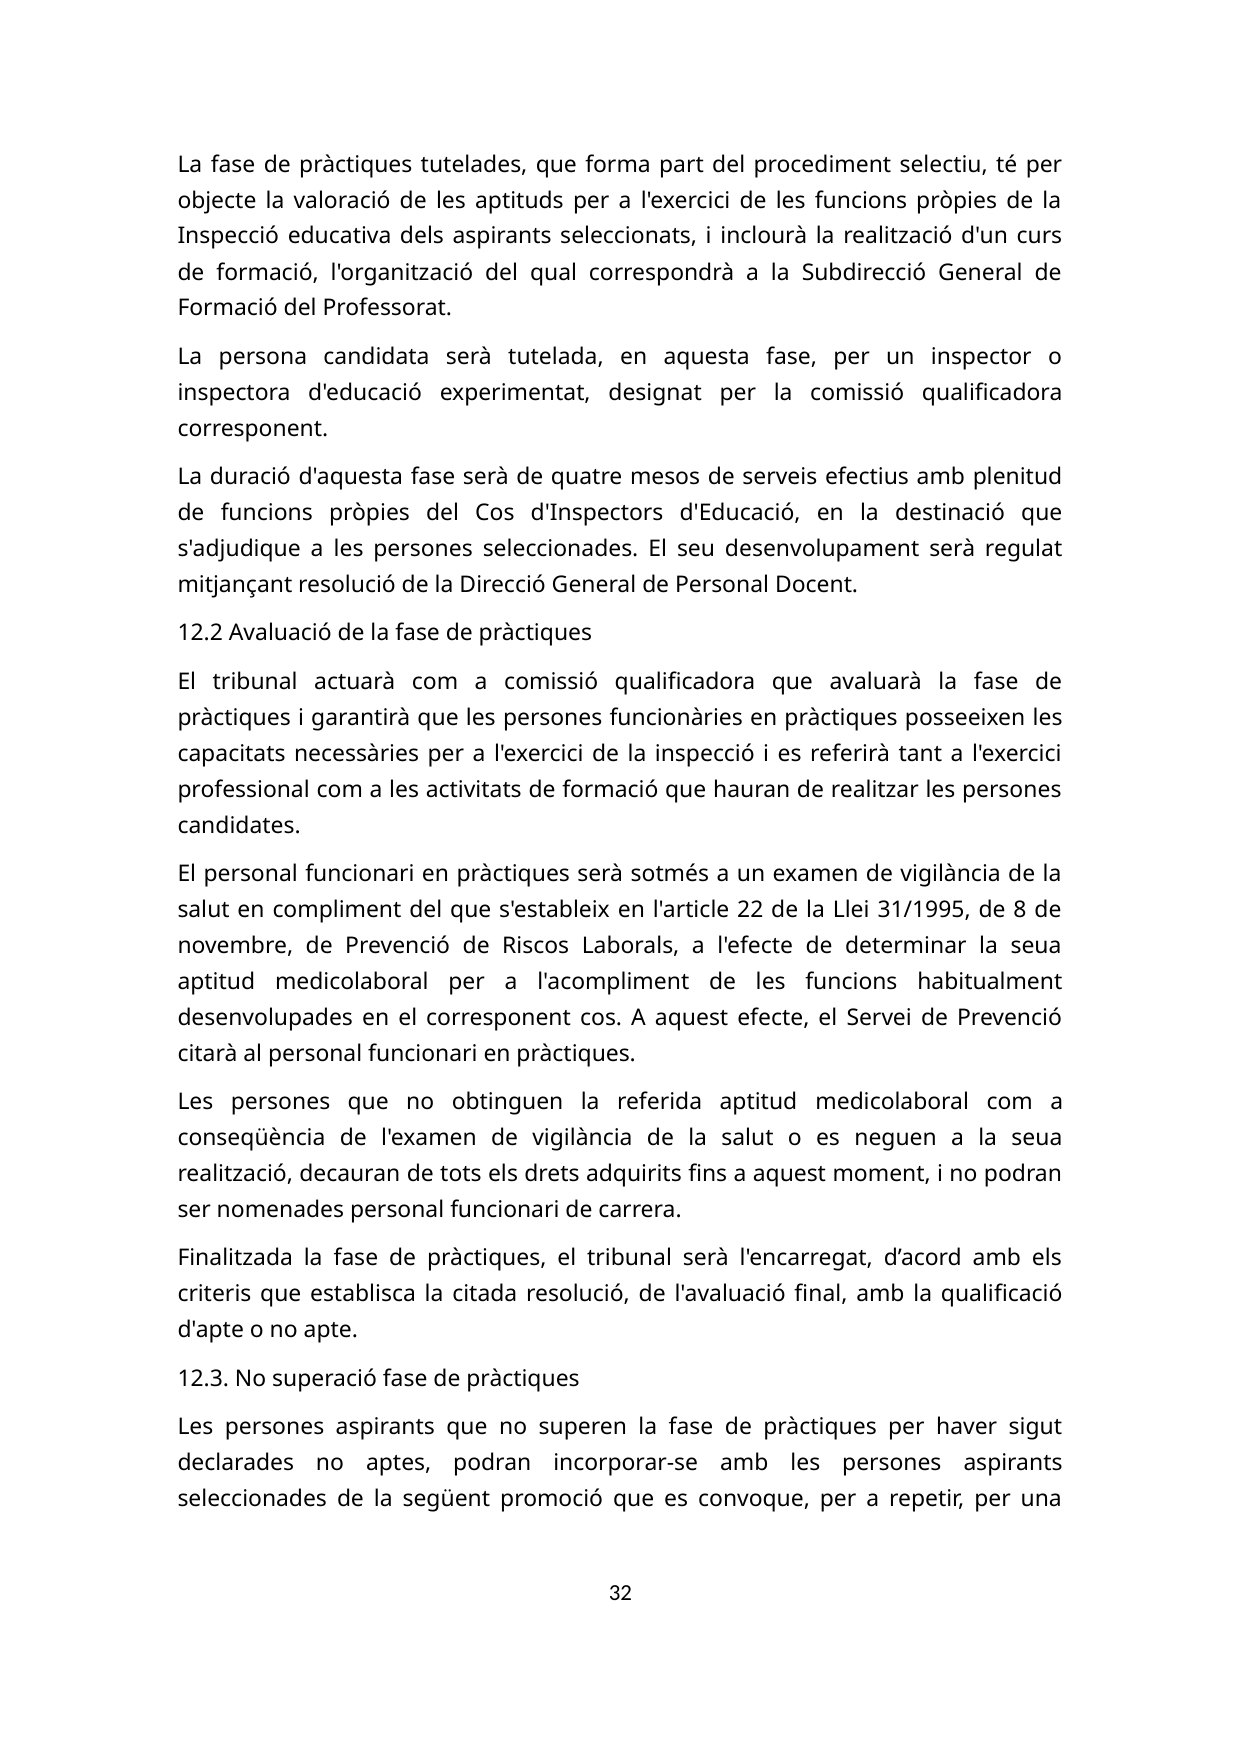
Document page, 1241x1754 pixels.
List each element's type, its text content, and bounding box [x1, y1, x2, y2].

text El personal funcionari en pràctiques serà sotmés a un examen de vigilància de la salut en compliment del que s'estableix en l'article 22 de la Llei 31/1995, de 8 de novembre, de Prevenció de Riscos Laborals, a l'efecte de determinar la seua aptitud medicolaboral per a l'acompliment de les funcions habitualment desenvolupades en el corresponent cos. A aquest efecte, el Servei de Prevenció citarà al personal funcionari en pràctiques. [177, 857, 1063, 1068]
text El tribunal actuarà com a comissió qualificadora que avaluarà la fase de pràctiques i garantirà que les persones funcionàries en pràctiques posseeixen les capacitats necessàries per a l'exercici de la inspecció i es referirà tant a l'exercici professional com a les activitats de formació que hauran de realitzar les persones candidates. [177, 665, 1063, 840]
text La duració d'aquesta fase serà de quatre mesos de serveis efectius amb plenitud de funcions pròpies del Cos d'Inspectors d'Educació, en la destinació que s'adjudique a les persones seleccionades. El seu desenvolupament serà regulat mitjançant resolució de la Direcció General de Personal Docent. [177, 460, 1063, 599]
text La fase de pràctiques tutelades, que forma part del procediment selectiu, té per objecte la valoració de les aptituds per a l'exercici de les funcions pròpies de la Inspecció educativa dels aspirants seleccionats, i inclourà la realització d'un curs de formació, l'organització del qual correspondrà a la Subdirecció General de Formació del Professorat. [177, 148, 1063, 323]
text Les persones que no obtinguen la referida aptitud medicolaboral com a conseqüència de l'examen de vigilància de la salut o es neguen a la seua realització, decauran de tots els drets adquirits fins a aquest moment, i no podran ser nomenades personal funcionari de carrera. [177, 1085, 1063, 1224]
text Les persones aspirants que no superen la fase de pràctiques per haver sigut declarades no aptes, podran incorporar-se amb les persones aspirants seleccionades de la següent promoció que es convoque, per a repetir, per una [177, 1410, 1063, 1513]
text 12.3. No superació fase de pràctiques [177, 1362, 1063, 1393]
text Finalitzada la fase de pràctiques, el tribunal serà l'encarregat, d’acord amb els criteris que establisca la citada resolució, de l'avaluació final, amb la qualificació d'apte o no apte. [177, 1241, 1063, 1344]
text 12.2 Avaluació de la fase de pràctiques [177, 616, 1063, 648]
text La persona candidata serà tutelada, en aquesta fase, per un inspector o inspectora d'educació experimentat, designat per la comissió qualificadora corresponent. [177, 340, 1063, 443]
